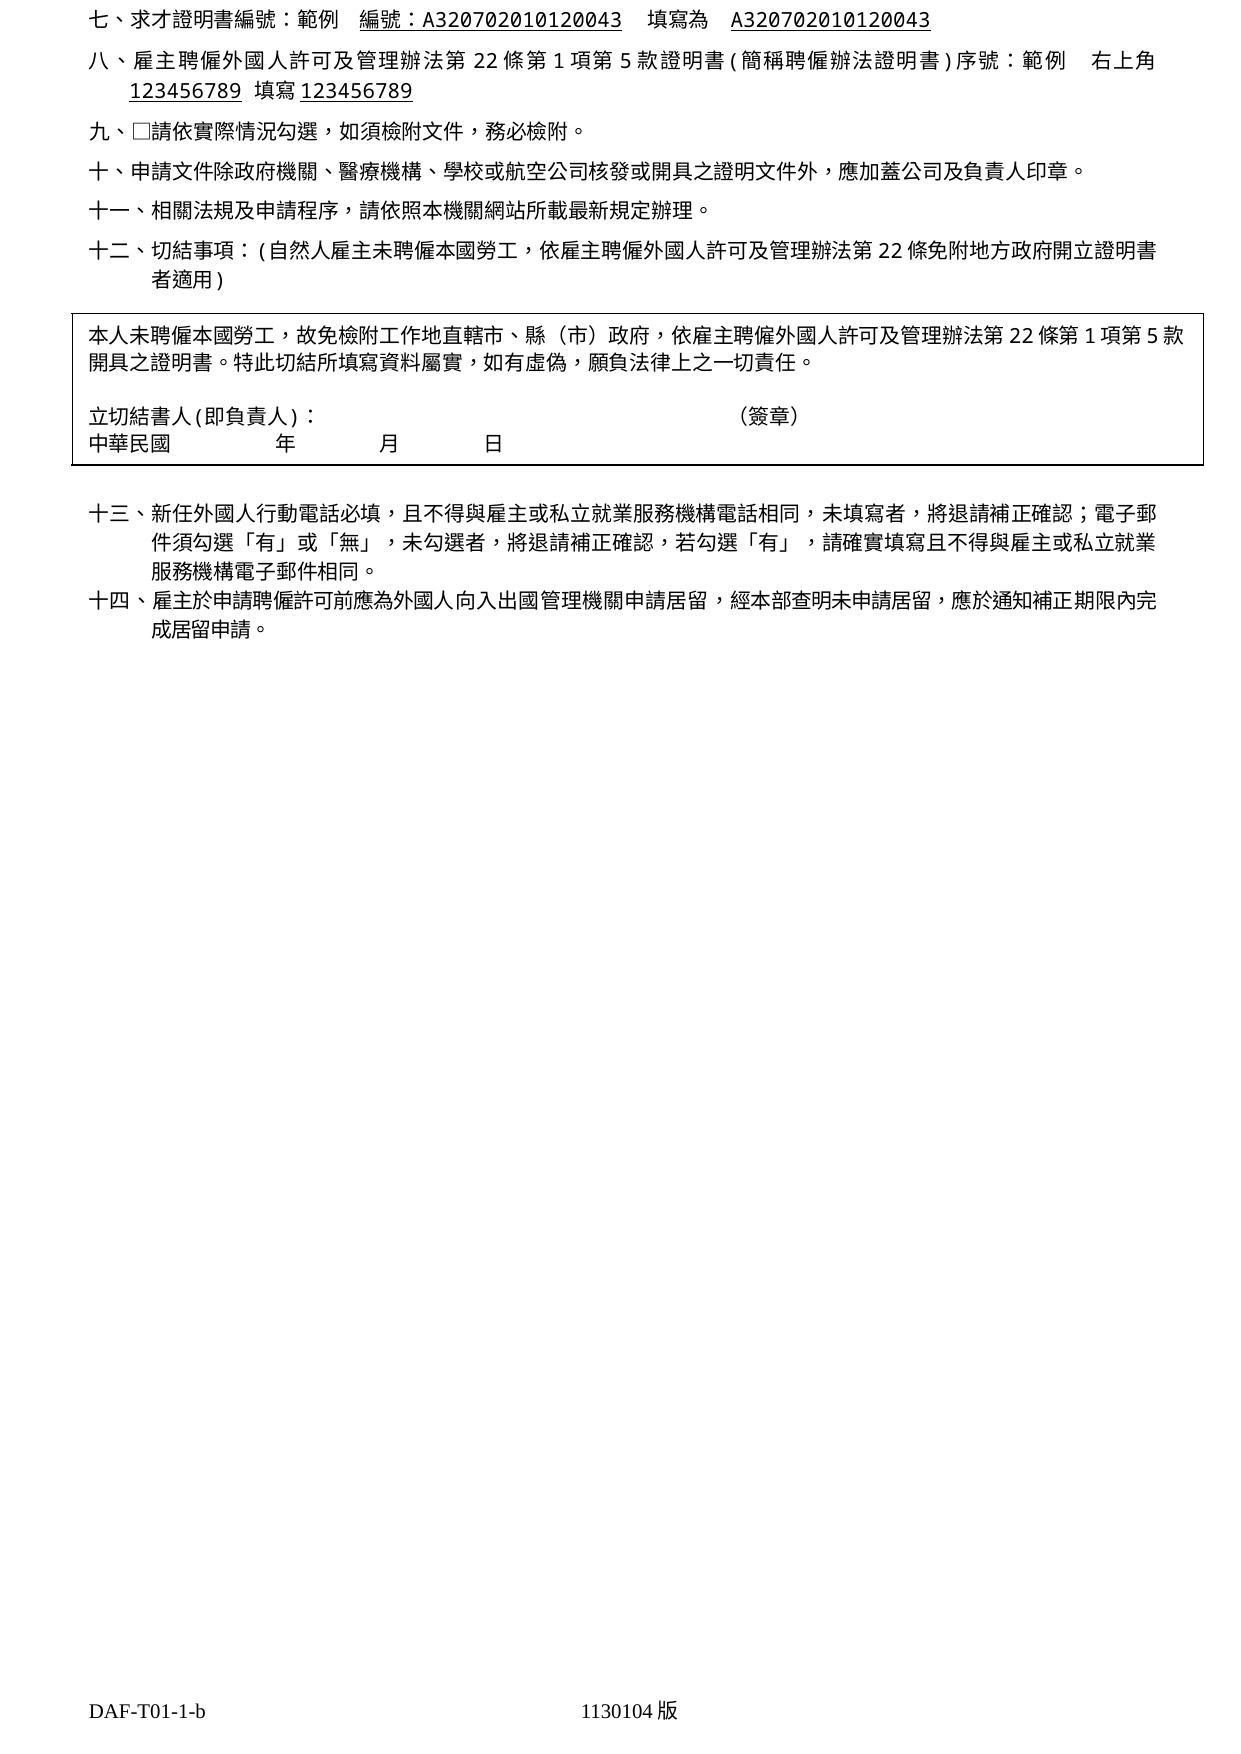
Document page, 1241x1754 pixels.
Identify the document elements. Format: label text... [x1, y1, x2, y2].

text 七、求才證明書編號：範例 編號：A320702010120043 填寫為 A320702010120043 [89, 4, 1157, 34]
text 十三、新任外國人行動電話必填，且不得與雇主或私立就業服務機構電話相同，未填寫者，將退請補正確認；電子郵件須勾選「有」或「無」，未勾選者，將退請補正確認，若勾選「有」，請確實填寫且不得與雇主或私立就業服務機構電子郵件相同。 [89, 498, 1157, 585]
text 本人未聘僱本國勞工，故免檢附工作地直轄市、縣（市）政府，依雇主聘僱外國人許可及管理辦法第22條第1項第5款開具之證明書。特此切結所填寫資料屬實，如有虛偽，願負法律上之一切責任。 [88, 322, 1187, 376]
text 中華民國 年 月 日 [88, 430, 1187, 457]
text 十四、雇主於申請聘僱許可前應為外國人向入出國管理機關申請居留，經本部查明未申請居留，應於通知補正期限內完成居留申請。 [89, 585, 1157, 643]
text 十、申請文件除政府機關、醫療機構、學校或航空公司核發或開具之證明文件外，應加蓋公司及負責人印章。 [89, 156, 1157, 185]
text 九、□請依實際情況勾選，如須檢附文件，務必檢附。 [89, 115, 1157, 146]
text 八、雇主聘僱外國人許可及管理辦法第22條第1項第5款證明書(簡稱聘僱辦法證明書)序號：範例 右上角 123456789 填寫123456789 [89, 44, 1157, 105]
text 十二、切結事項：(自然人雇主未聘僱本國勞工，依雇主聘僱外國人許可及管理辦法第22條免附地方政府開立證明書者適用) [89, 235, 1157, 293]
text 立切結書人(即負責人)： （簽章） [88, 403, 1187, 430]
text 十一、相關法規及申請程序，請依照本機關網站所載最新規定辦理。 [89, 196, 1157, 225]
